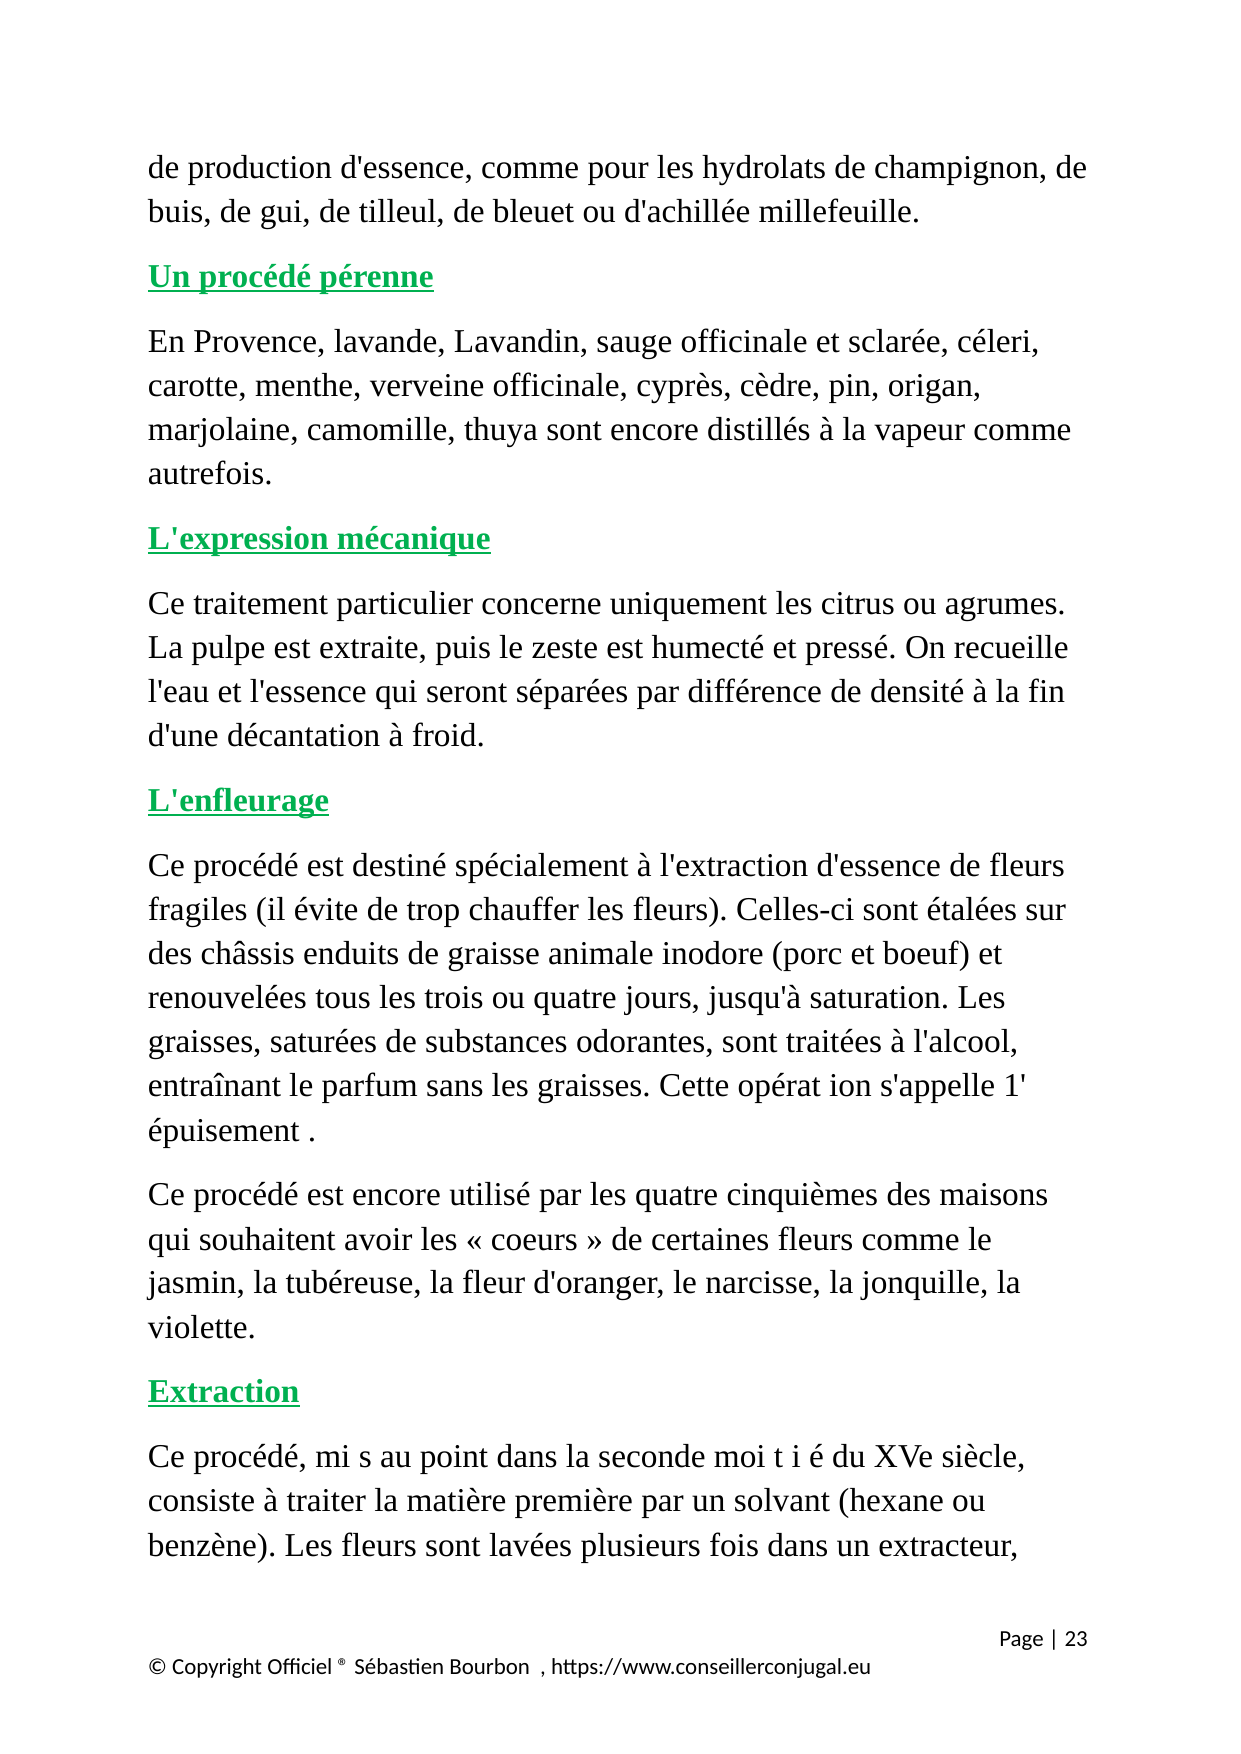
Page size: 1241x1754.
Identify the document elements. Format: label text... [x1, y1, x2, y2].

text Ce traitement particulier concerne uniquement les citrus ou agrumes. La pulpe est extraite, puis le zeste est humecté et pressé. On recueille l'eau et l'essence qui seront séparées par différence de densité à la fin d'une décantation à froid. [148, 583, 1093, 754]
text L'enfleurage [148, 781, 1093, 819]
text Un procédé pérenne [148, 257, 1093, 295]
text En Provence, lavande, Lavandin, sauge officinale et sclarée, céleri, carotte, menthe, verveine officinale, cyprès, cèdre, pin, origan, marjolaine, camomille, thuya sont encore distillés à la vapeur comme autrefois. [148, 321, 1093, 492]
text Ce procédé est destiné spécialement à l'extraction d'essence de fleurs fragiles (il évite de trop chauffer les fleurs). Celles-ci sont étalées sur des châssis enduits de graisse animale inodore (porc et boeuf) et renouvelées tous les trois ou quatre jours, jusqu'à saturation. Les graisses, saturées de substances odorantes, sont traitées à l'alcool, entraînant le parfum sans les graisses. Cette opérat ion s'appelle 1' épuisement . [148, 845, 1093, 1148]
text de production d'essence, comme pour les hydrolats de champignon, de buis, de gui, de tilleul, de bleuet ou d'achillée millefeuille. [148, 148, 1093, 230]
text Ce procédé est encore utilisé par les quatre cinquièmes des maisons qui souhaitent avoir les « coeurs » de certaines fleurs comme le jasmin, la tubéreuse, la fleur d'oranger, le narcisse, la jonquille, la violette. [148, 1175, 1093, 1345]
text Ce procédé, mi s au point dans la seconde moi t i é du XVe siècle, consiste à traiter la matière première par un solvant (hexane ou benzène). Les fleurs sont lavées plusieurs fois dans un extracteur, [148, 1437, 1093, 1563]
text L'expression mécanique [148, 518, 1093, 557]
text Extraction [148, 1372, 1093, 1410]
